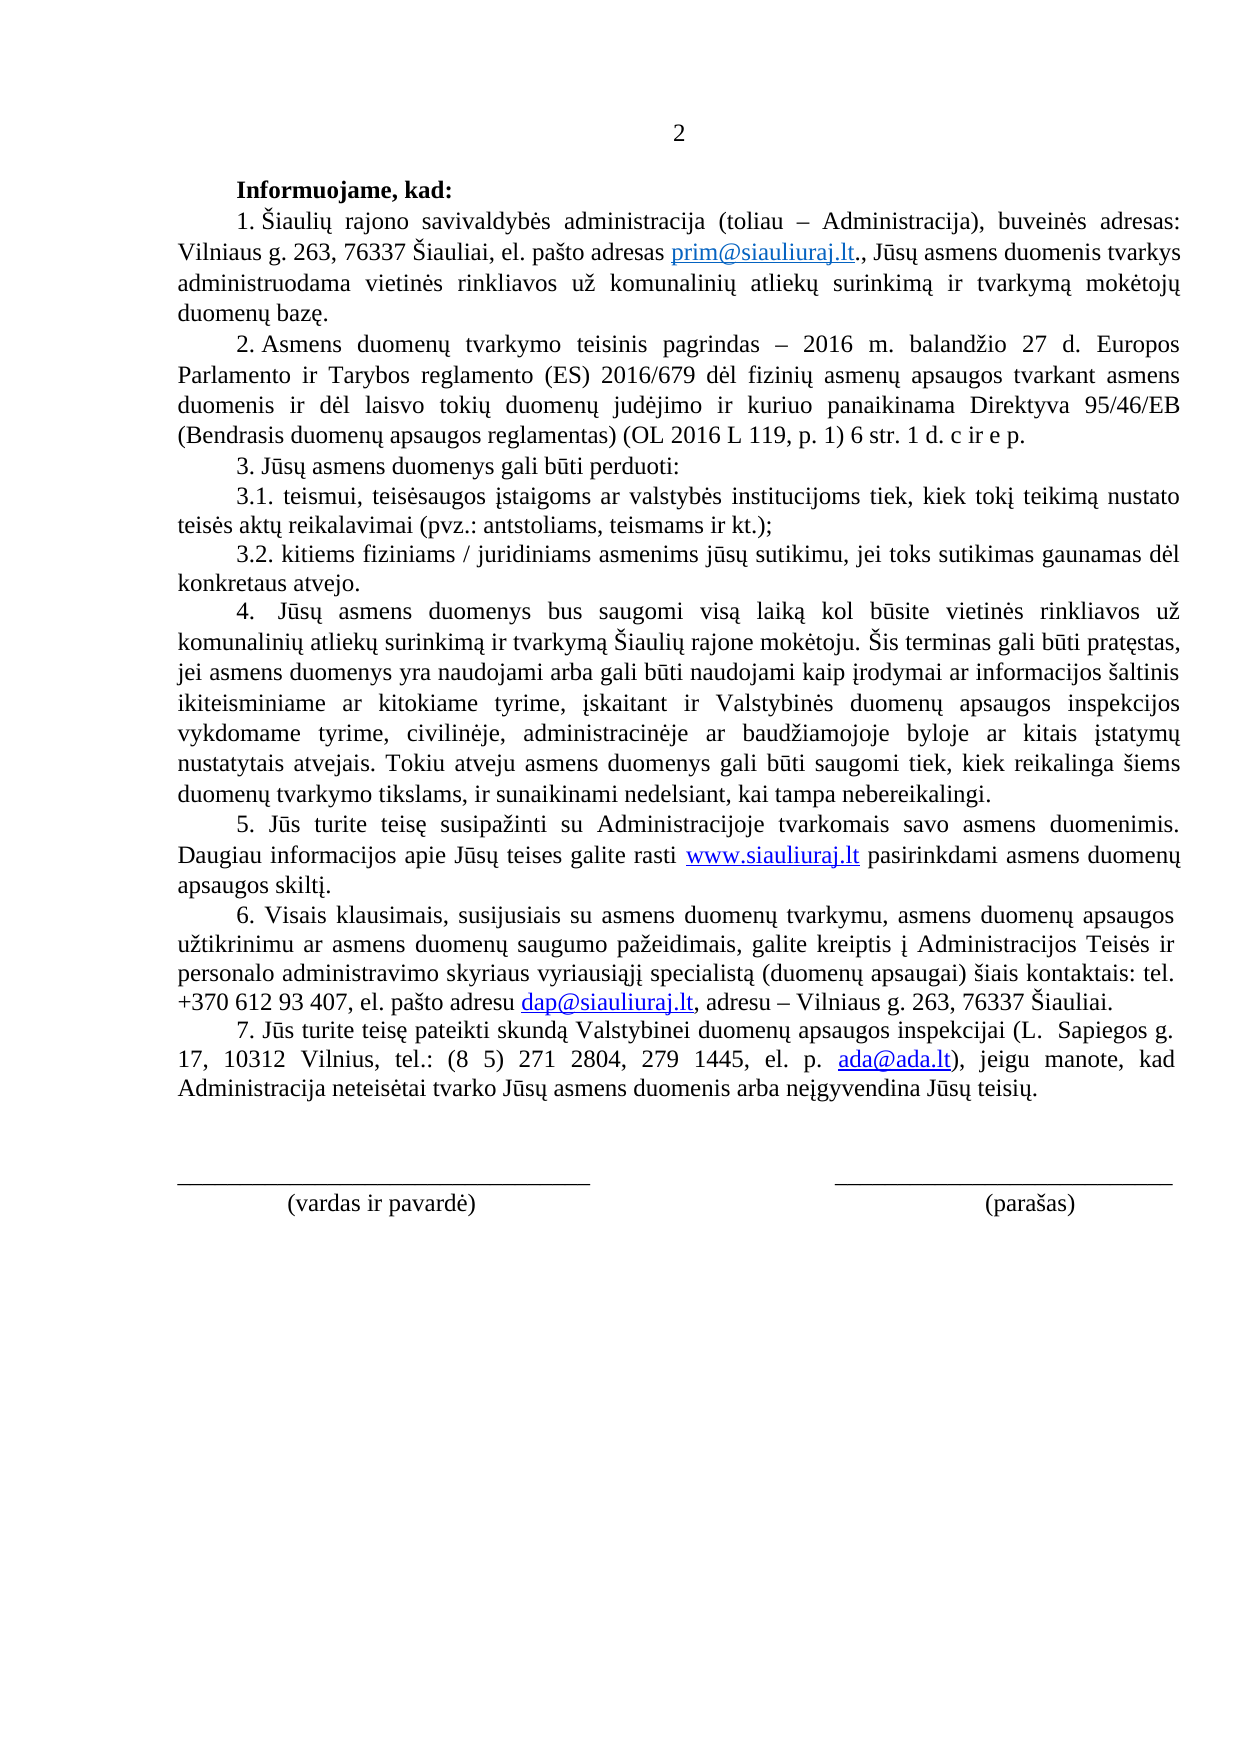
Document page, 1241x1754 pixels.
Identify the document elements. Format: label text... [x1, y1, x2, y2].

text (vardas ir pavardė) (parašas) [251, 1188, 1181, 1217]
text 5. Jūs turite teisę susipažinti su Administracijoje tvarkomais savo asmens duomenimis. Daugiau informacijos apie Jūsų teises galite rasti www.siauliuraj.lt pasirinkdami asmens duomenų apsaugos skiltį. [177, 809, 1181, 899]
text 7. Jūs turite teisę pateikti skundą Valstybinei duomenų apsaugos inspekcijai (L. Sapiegos g. 17, 10312 Vilnius, tel.: (8 5) 271 2804, 279 1445, el. p. ada@ada.lt), jeigu manote, kad Administracija neteisėtai tvarko Jūsų asmens duomenis arba neįgyvendina Jūsų teisių. [177, 1016, 1175, 1102]
text 6. Visais klausimais, susijusiais su asmens duomenų tvarkymu, asmens duomenų apsaugos užtikrinimu ar asmens duomenų saugumo pažeidimais, galite kreiptis į Administracijos Teisės ir personalo administravimo skyriaus vyriausiąjį specialistą (duomenų apsaugai) šiais kontaktais: tel. +370 612 93 407, el. pašto adresu dap@siauliuraj.lt, adresu – Vilniaus g. 263, 76337 Šiauliai. [177, 901, 1175, 1016]
text 3.2. kitiems fiziniams / juridiniams asmenims jūsų sutikimu, jei toks sutikimas gaunamas dėl konkretaus atvejo. [177, 539, 1181, 596]
text 3.1. teismui, teisėsaugos įstaigoms ar valstybės institucijoms tiek, kiek tokį teikimą nustato teisės aktų reikalavimai (pvz.: antstoliams, teismams ir kt.); [177, 481, 1181, 539]
text 1. Šiaulių rajono savivaldybės administracija (toliau – Administracija), buveinės adresas: Vilniaus g. 263, 76337 Šiauliai, el. pašto adresas prim@siauliuraj.lt., Jūsų asmens duomenis tvarkys administruodama vietinės rinkliavos už komunalinių atliekų surinkimą ir tvarkymą mokėtojų duomenų bazę. [177, 206, 1181, 327]
text 2. Asmens duomenų tvarkymo teisinis pagrindas – 2016 m. balandžio 27 d. Europos Parlamento ir Tarybos reglamento (ES) 2016/679 dėl fizinių asmenų apsaugos tvarkant asmens duomenis ir dėl laisvo tokių duomenų judėjimo ir kuriuo panaikinama Direktyva 95/46/EB (Bendrasis duomenų apsaugos reglamentas) (OL 2016 L 119, p. 1) 6 str. 1 d. c ir e p. [177, 329, 1181, 449]
text 4. Jūsų asmens duomenys bus saugomi visą laiką kol būsite vietinės rinkliavos už komunalinių atliekų surinkimą ir tvarkymą Šiaulių rajone mokėtoju. Šis terminas gali būti pratęstas, jei asmens duomenys yra naudojami arba gali būti naudojami kaip įrodymai ar informacijos šaltinis ikiteisminiame ar kitokiame tyrime, įskaitant ir Valstybinės duomenų apsaugos inspekcijos vykdomame tyrime, civilinėje, administracinėje ar baudžiamojoje byloje ar kitais įstatymų nustatytais atvejais. Tokiu atveju asmens duomenys gali būti saugomi tiek, kiek reikalinga šiems duomenų tvarkymo tikslams, ir sunaikinami nedelsiant, kai tampa nebereikalingi. [177, 596, 1181, 808]
text Informuojame, kad: [177, 176, 1181, 204]
text 3. Jūsų asmens duomenys gali būti perduoti: [177, 451, 1181, 480]
text _________________________________ ___________________________ [177, 1159, 1181, 1188]
